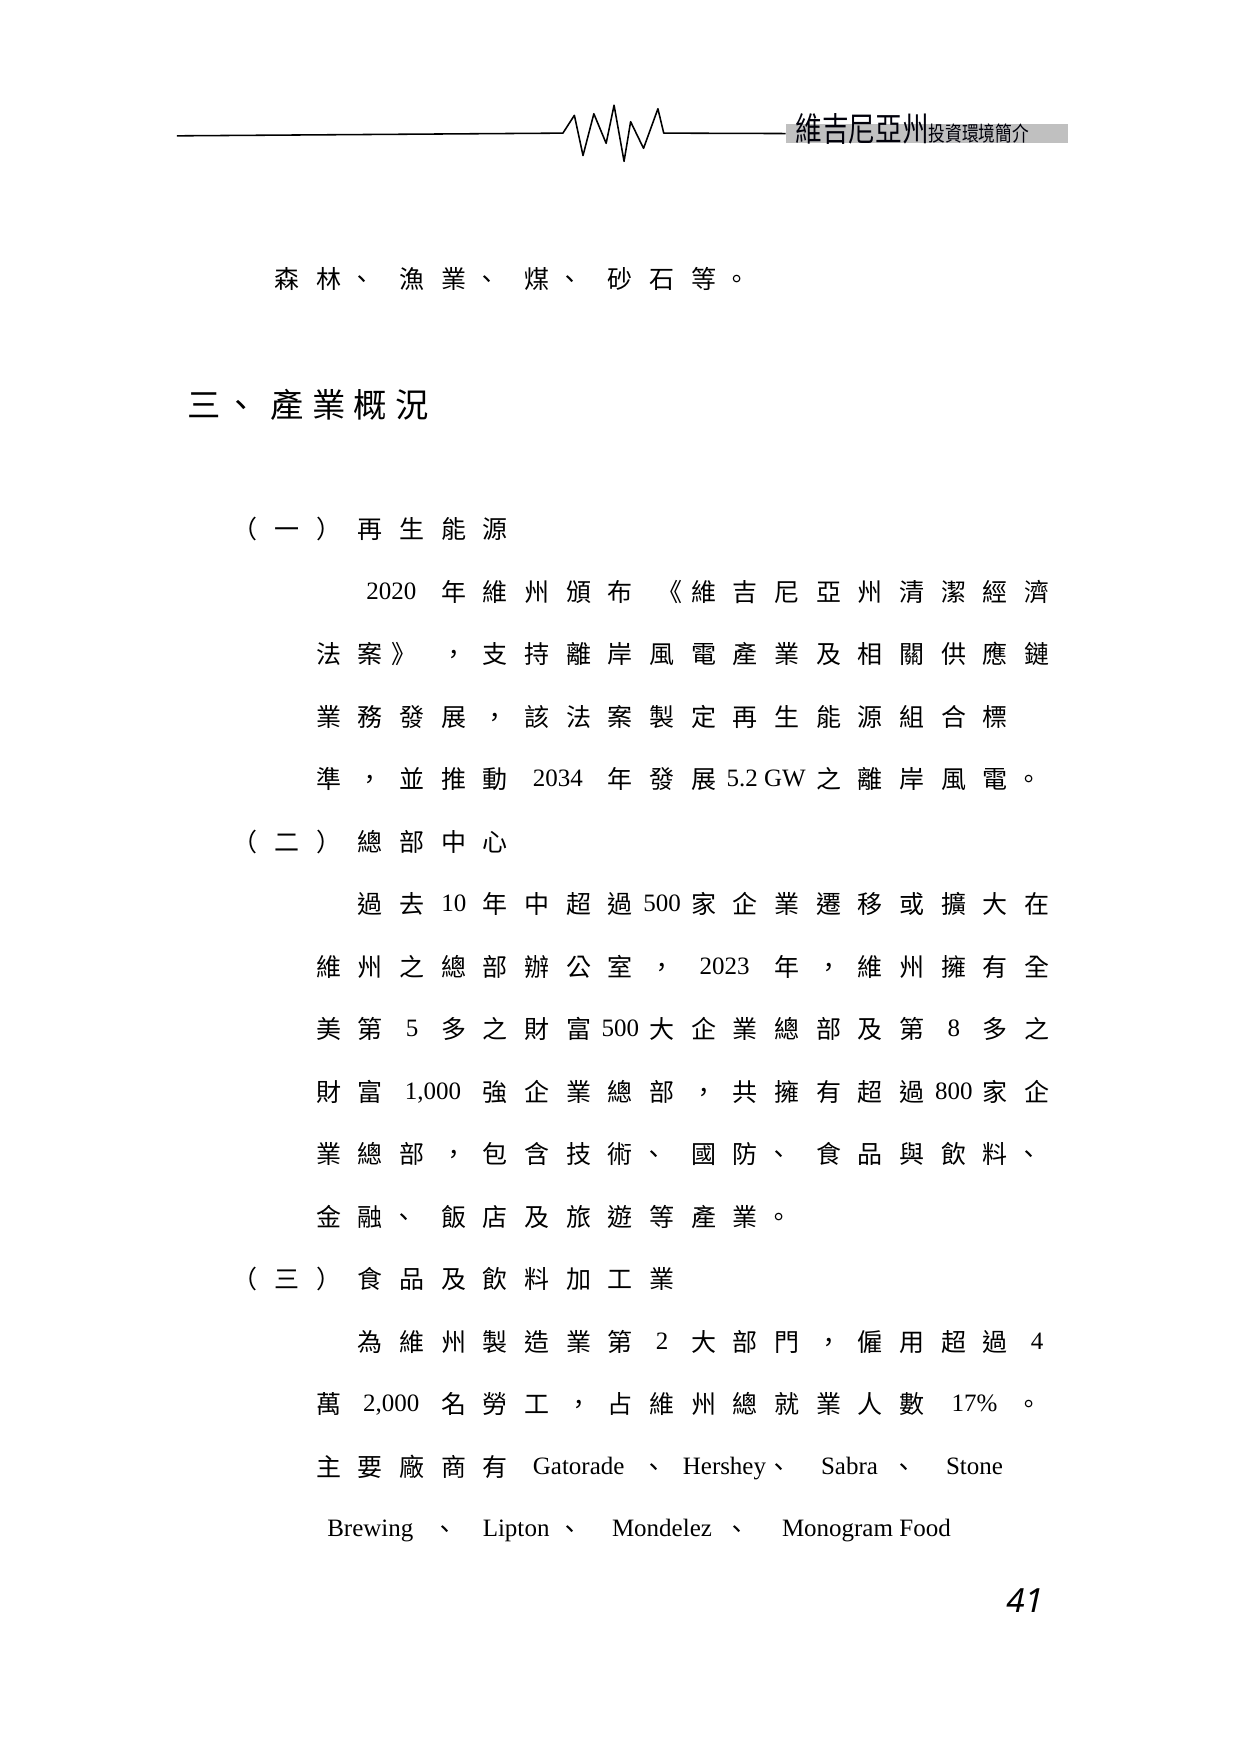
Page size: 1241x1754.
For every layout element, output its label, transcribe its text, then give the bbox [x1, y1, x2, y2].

text （三）食品及飲料加工業 [207, 1236, 1058, 1299]
text 為維州製造業第2大部門，僱用超過4萬2,000名勞工，占維州總就業人數17%。主要廠商有Gatorade、Hershey、Sabra、Stone Brewing、Lipton、Mondelez、Monogram Food [281, 1299, 1058, 1549]
text （一）再生能源 [207, 486, 1058, 549]
text （二）總部中心 [207, 799, 1058, 861]
text 森林、漁業、煤、砂石等。 [183, 236, 1058, 299]
text 三、產業概況 [183, 361, 1058, 424]
text 2020年維州頒布《維吉尼亞州清潔經濟法案》，支持離岸風電產業及相關供應鏈業務發展，該法案製定再生能源組合標準，並推動2034年發展5.2 GW之離岸風電。 [281, 549, 1058, 799]
text 過去10年中超過500家企業遷移或擴大在維州之總部辦公室，2023年，維州擁有全美第5多之財富500大企業總部及第8多之財富1,000強企業總部，共擁有超過800家企業總部，包含技術、國防、食品與飲料、金融、飯店及旅遊等產業。 [281, 861, 1058, 1236]
